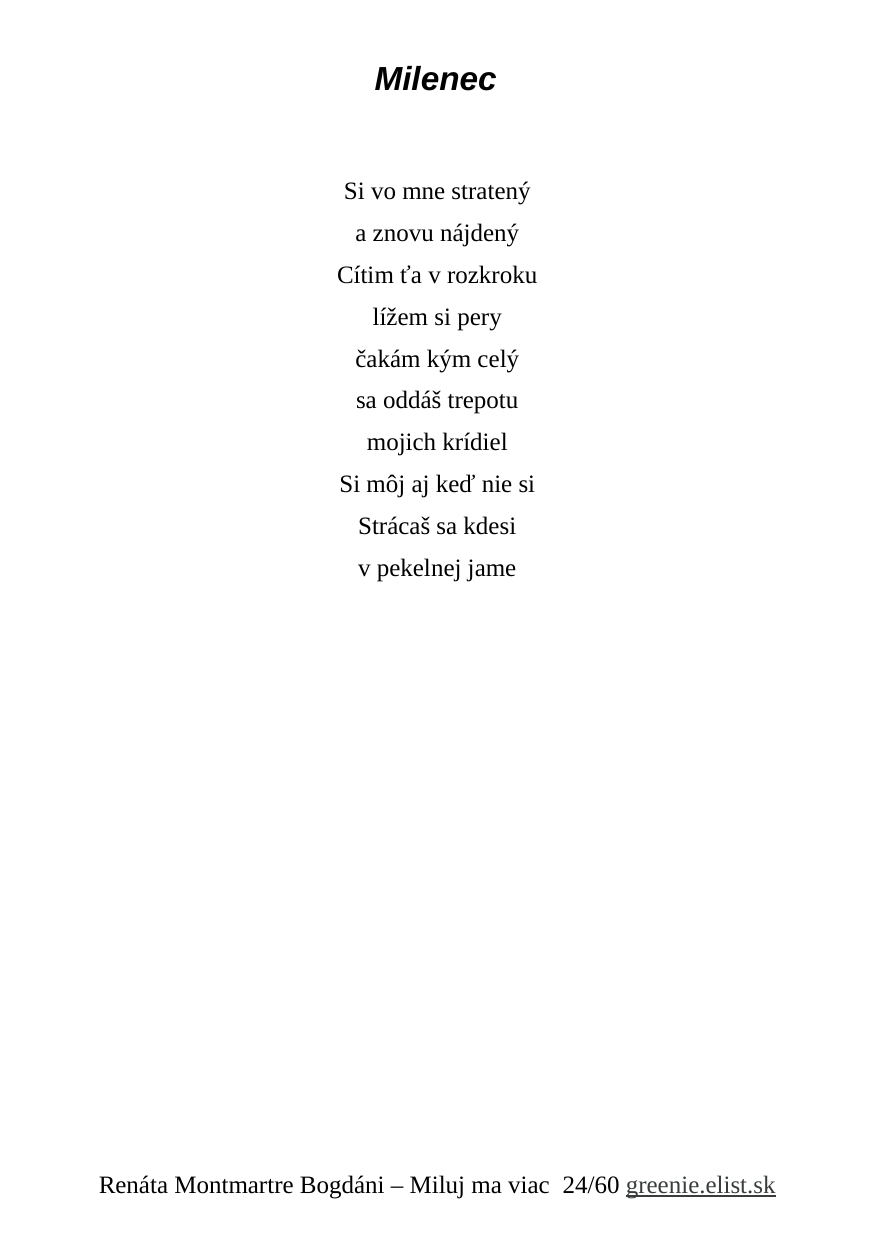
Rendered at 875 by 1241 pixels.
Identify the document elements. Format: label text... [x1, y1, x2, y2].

text lížem si pery [41, 302, 833, 331]
text v pekelnej jame [41, 553, 833, 582]
text a znovu nájdený [41, 218, 833, 247]
text Si vo mne stratený [41, 176, 833, 205]
text Strácaš sa kdesi [41, 511, 833, 540]
text mojich krídiel [41, 427, 833, 456]
text Si môj aj keď nie si [41, 469, 833, 498]
text Cítim ťa v rozkroku [41, 260, 833, 289]
subtitle Milenec [41, 59, 833, 97]
text čakám kým celý [41, 344, 833, 372]
text sa oddáš trepotu [41, 386, 833, 414]
